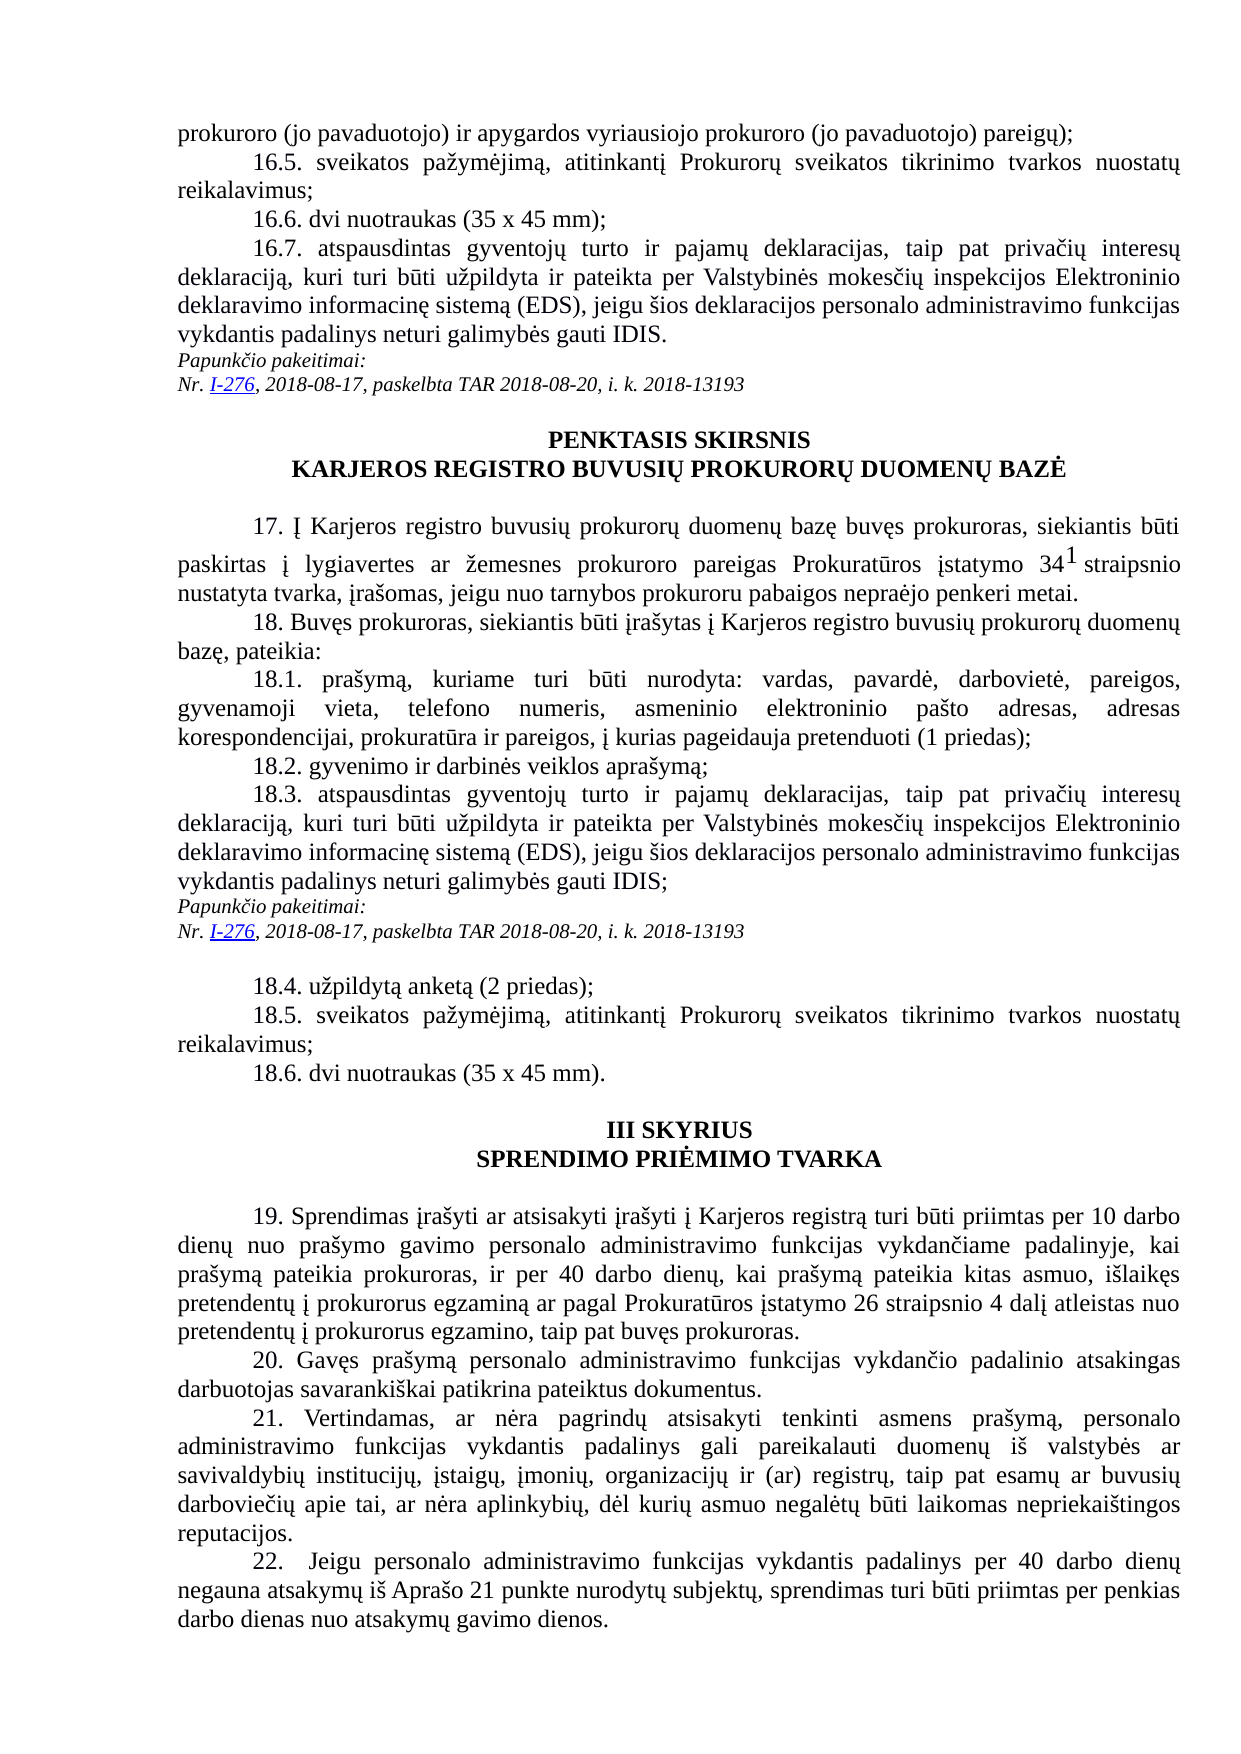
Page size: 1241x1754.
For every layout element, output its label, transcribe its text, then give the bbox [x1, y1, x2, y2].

text 18.5. sveikatos pažymėjimą, atitinkantį Prokurorų sveikatos tikrinimo tvarkos nuostatų reikalavimus; [177, 1000, 1181, 1058]
text 18.6. dvi nuotraukas (35 x 45 mm). [177, 1058, 1181, 1086]
text SPRENDIMO PRIĖMIMO TVARKA [177, 1144, 1181, 1173]
text 16.6. dvi nuotraukas (35 x 45 mm); [177, 204, 1181, 233]
text Papunkčio pakeitimai: [177, 894, 1181, 918]
text KARJEROS REGISTRO BUVUSIŲ PROKURORŲ DUOMENŲ BAZĖ [177, 454, 1181, 482]
text Nr. I-276, 2018-08-17, paskelbta TAR 2018-08-20, i. k. 2018-13193 [177, 372, 1181, 396]
text 18.3. atspausdintas gyventojų turto ir pajamų deklaracijas, taip pat privačių interesų deklaraciją, kuri turi būti užpildyta ir pateikta per Valstybinės mokesčių inspekcijos Elektroninio deklaravimo informacinę sistemą (EDS), jeigu šios deklaracijos personalo administravimo funkcijas vykdantis padalinys neturi galimybės gauti IDIS; [177, 779, 1181, 894]
text 16.7. atspausdintas gyventojų turto ir pajamų deklaracijas, taip pat privačių interesų deklaraciją, kuri turi būti užpildyta ir pateikta per Valstybinės mokesčių inspekcijos Elektroninio deklaravimo informacinę sistemą (EDS), jeigu šios deklaracijos personalo administravimo funkcijas vykdantis padalinys neturi galimybės gauti IDIS. [177, 233, 1181, 348]
text 20. Gavęs prašymą personalo administravimo funkcijas vykdančio padalinio atsakingas darbuotojas savarankiškai patikrina pateiktus dokumentus. [177, 1345, 1181, 1403]
text 17. Į Karjeros registro buvusių prokurorų duomenų bazę buvęs prokuroras, siekiantis būti paskirtas į lygiavertes ar žemesnes prokuroro pareigas Prokuratūros įstatymo 341 straipsnio nustatyta tvarka, įrašomas, jeigu nuo tarnybos prokuroru pabaigos nepraėjo penkeri metai. [177, 511, 1181, 607]
text Papunkčio pakeitimai: [177, 348, 1181, 372]
text 18.2. gyvenimo ir darbinės veiklos aprašymą; [177, 751, 1181, 779]
text 22. Jeigu personalo administravimo funkcijas vykdantis padalinys per 40 darbo dienų negauna atsakymų iš Aprašo 21 punkte nurodytų subjektų, sprendimas turi būti priimtas per penkias darbo dienas nuo atsakymų gavimo dienos. [177, 1546, 1181, 1633]
text 18. Buvęs prokuroras, siekiantis būti įrašytas į Karjeros registro buvusių prokurorų duomenų bazę, pateikia: [177, 607, 1181, 664]
text 16.5. sveikatos pažymėjimą, atitinkantį Prokurorų sveikatos tikrinimo tvarkos nuostatų reikalavimus; [177, 147, 1181, 204]
text 21. Vertindamas, ar nėra pagrindų atsisakyti tenkinti asmens prašymą, personalo administravimo funkcijas vykdantis padalinys gali pareikalauti duomenų iš valstybės ar savivaldybių institucijų, įstaigų, įmonių, organizacijų ir (ar) registrų, taip pat esamų ar buvusių darboviečių apie tai, ar nėra aplinkybių, dėl kurių asmuo negalėtų būti laikomas nepriekaištingos reputacijos. [177, 1403, 1181, 1546]
text Nr. I-276, 2018-08-17, paskelbta TAR 2018-08-20, i. k. 2018-13193 [177, 918, 1181, 943]
text 18.1. prašymą, kuriame turi būti nurodyta: vardas, pavardė, darbovietė, pareigos, gyvenamoji vieta, telefono numeris, asmeninio elektroninio pašto adresas, adresas korespondencijai, prokuratūra ir pareigos, į kurias pageidauja pretenduoti (1 priedas); [177, 664, 1181, 751]
text prokuroro (jo pavaduotojo) ir apygardos vyriausiojo prokuroro (jo pavaduotojo) pareigų); [177, 118, 1181, 147]
text 19. Sprendimas įrašyti ar atsisakyti įrašyti į Karjeros registrą turi būti priimtas per 10 darbo dienų nuo prašymo gavimo personalo administravimo funkcijas vykdančiame padalinyje, kai prašymą pateikia prokuroras, ir per 40 darbo dienų, kai prašymą pateikia kitas asmuo, išlaikęs pretendentų į prokurorus egzaminą ar pagal Prokuratūros įstatymo 26 straipsnio 4 dalį atleistas nuo pretendentų į prokurorus egzamino, taip pat buvęs prokuroras. [177, 1201, 1181, 1345]
text 18.4. užpildytą anketą (2 priedas); [177, 971, 1181, 1000]
text III SKYRIUS [177, 1115, 1181, 1144]
text PENKTASIS SKIRSNIS [177, 425, 1181, 454]
